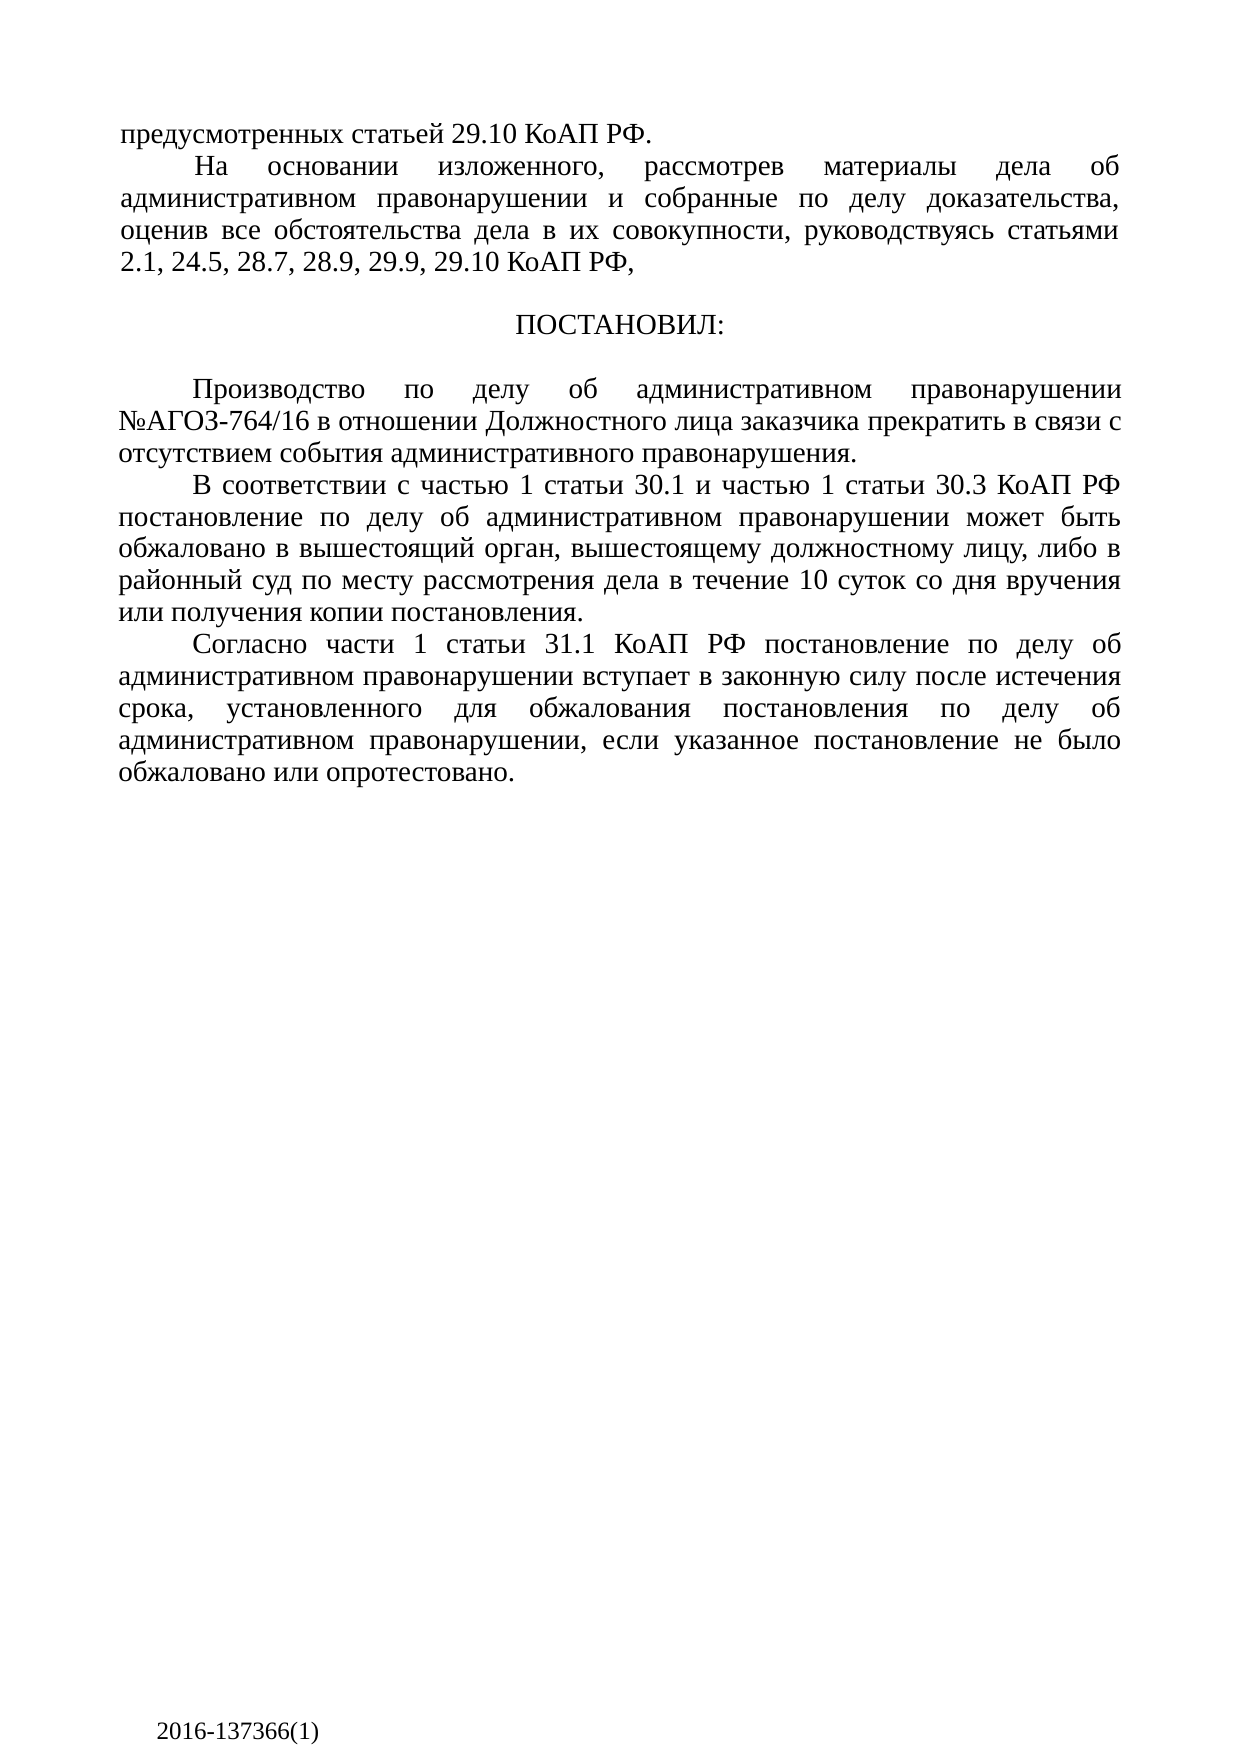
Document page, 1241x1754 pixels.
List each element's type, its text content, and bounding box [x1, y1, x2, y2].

text Согласно части 1 статьи 31.1 КоАП РФ постановление по делу об административном правонарушении вступает в законную силу после истечения срока, установленного для обжалования постановления по делу об административном правонарушении, если указанное постановление не было обжаловано или опротестовано. [118, 628, 1122, 787]
text В соответствии с частью 1 статьи 30.1 и частью 1 статьи 30.3 КоАП РФ постановление по делу об административном правонарушении может быть обжаловано в вышестоящий орган, вышестоящему должностному лицу, либо в районный суд по месту рассмотрения дела в течение 10 суток со дня вручения или получения копии постановления. [118, 469, 1122, 628]
text ПОСТАНОВИЛ: [118, 309, 1122, 341]
text На основании изложенного, рассмотрев материалы дела об административном правонарушении и собранные по делу доказательства, оценив все обстоятельства дела в их совокупности, руководствуясь статьями 2.1, 24.5, 28.7, 28.9, 29.9, 29.10 КоАП РФ, [120, 150, 1120, 277]
text Производство по делу об административном правонарушении №АГОЗ-764/16 в отношении Должностного лица заказчика прекратить в связи с отсутствием события административного правонарушения. [118, 373, 1122, 469]
text предусмотренных статьей 29.10 КоАП РФ. [120, 118, 1120, 150]
